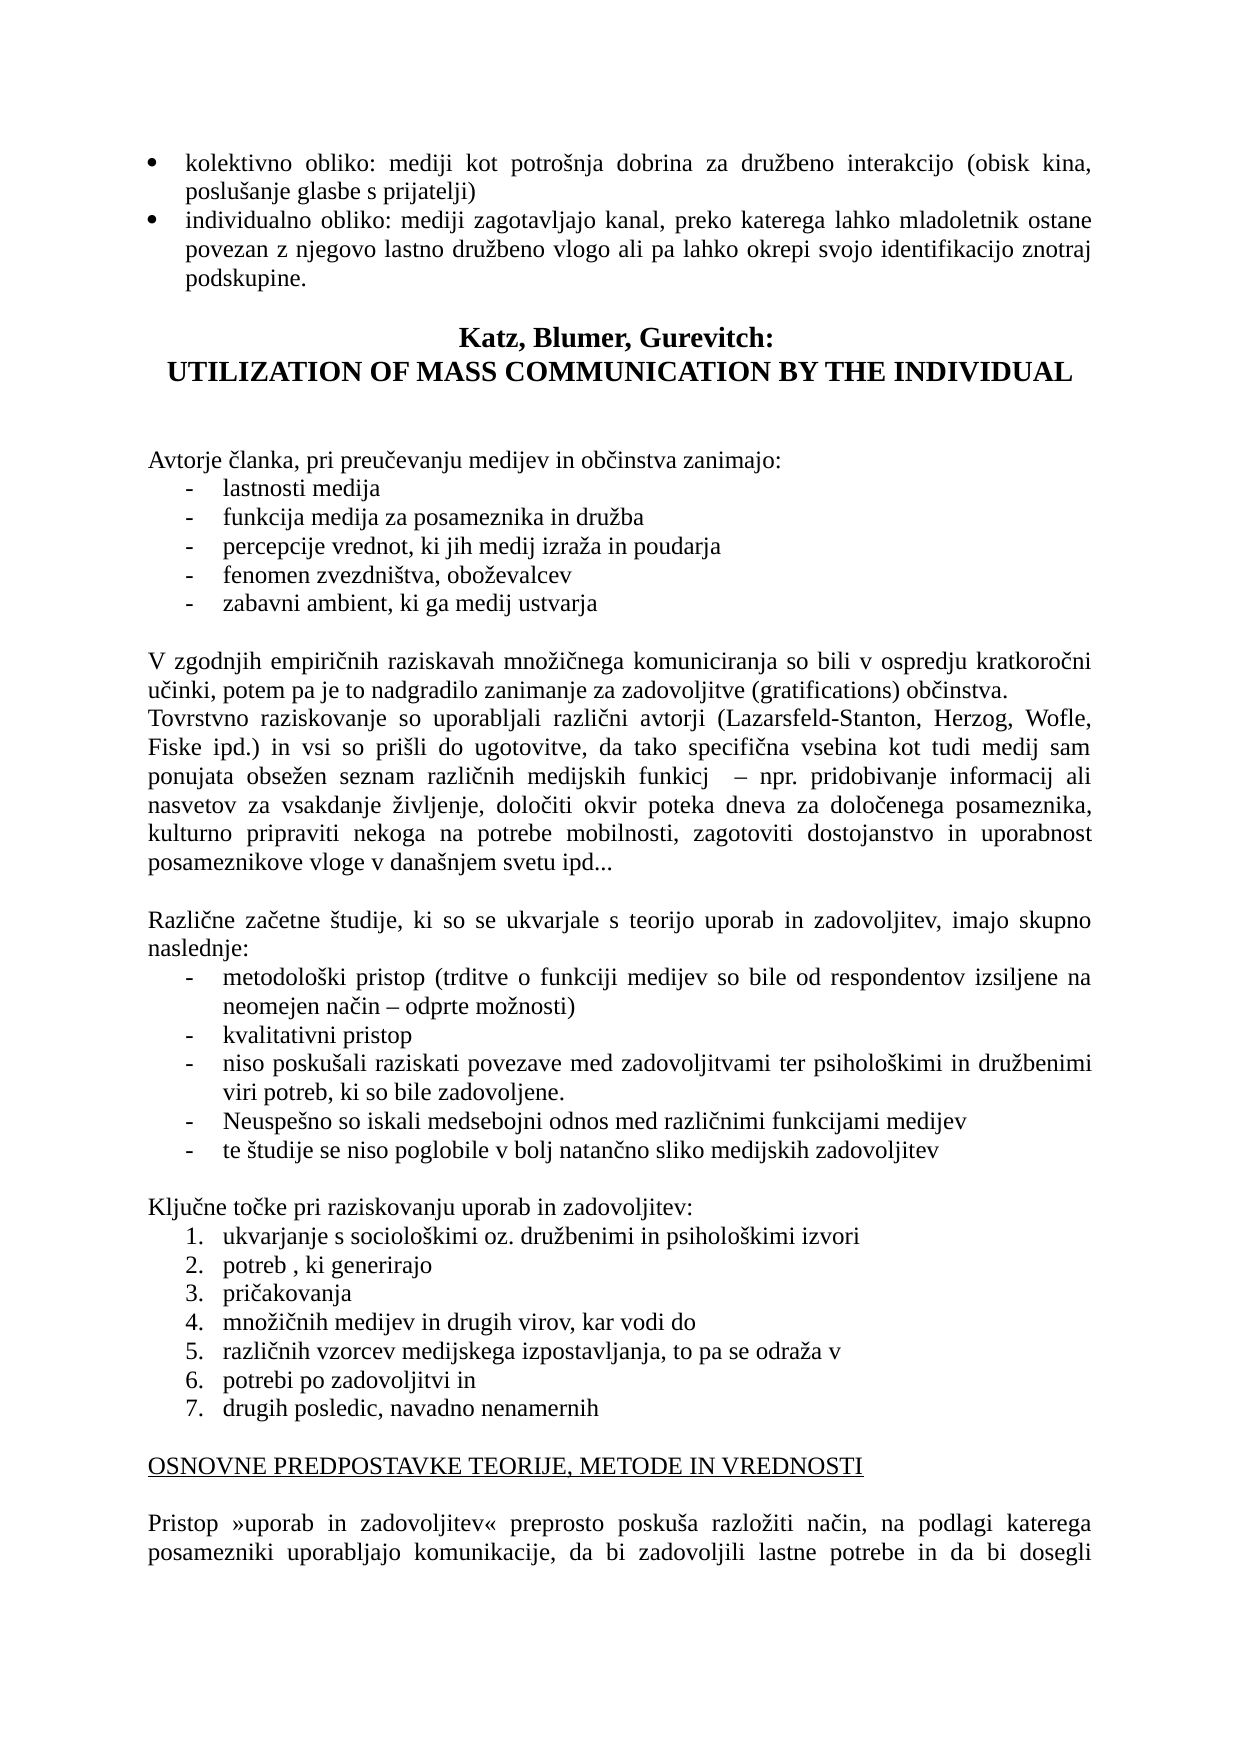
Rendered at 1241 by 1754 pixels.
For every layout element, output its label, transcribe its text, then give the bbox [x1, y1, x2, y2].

text V zgodnjih empiričnih raziskavah množičnega komuniciranja so bili v ospredju kratkoročni učinki, potem pa je to nadgradilo zanimanje za zadovoljitve (gratifications) občinstva. [148, 646, 1093, 703]
text OSNOVNE PREDPOSTAVKE TEORIJE, METODE IN VREDNOSTI [148, 1451, 1093, 1480]
list zabavni ambient, ki ga medij ustvarja [185, 588, 1093, 617]
list različnih vzorcev medijskega izpostavljanja, to pa se odraža v  [185, 1336, 1093, 1365]
list fenomen zvezdništva, oboževalcev [185, 560, 1093, 588]
list lastnosti medija [185, 473, 1093, 502]
list niso poskušali raziskati povezave med zadovoljitvami ter psihološkimi in družbenimi viri potreb, ki so bile zadovoljene. [185, 1048, 1093, 1106]
list kolektivno obliko: mediji kot potrošnja dobrina za družbeno interakcijo (obisk kina, poslušanje glasbe s prijatelji) [148, 148, 1093, 205]
text Avtorje članka, pri preučevanju medijev in občinstva zanimajo: [148, 445, 1093, 473]
list metodološki pristop (trditve o funkciji medijev so bile od respondentov izsiljene na neomejen način – odprte možnosti) [185, 962, 1093, 1020]
list potreb , ki generirajo  [185, 1250, 1093, 1278]
list individualno obliko: mediji zagotavljajo kanal, preko katerega lahko mladoletnik ostane povezan z njegovo lastno družbeno vlogo ali pa lahko okrepi svojo identifikacijo znotraj podskupine. [148, 205, 1093, 291]
text Različne začetne študije, ki so se ukvarjale s teorijo uporab in zadovoljitev, imajo skupno naslednje: [148, 905, 1093, 962]
list funkcija medija za posameznika in družba [185, 502, 1093, 531]
list potrebi po zadovoljitvi in  [185, 1365, 1093, 1393]
list ukvarjanje s sociološkimi oz. družbenimi in psihološkimi izvori  [185, 1221, 1093, 1250]
list pričakovanja  [185, 1278, 1093, 1307]
list množičnih medijev in drugih virov, kar vodi do  [185, 1307, 1093, 1336]
list kvalitativni pristop [185, 1020, 1093, 1048]
list percepcije vrednot, ki jih medij izraža in poudarja [185, 531, 1093, 560]
text Tovrstvno raziskovanje so uporabljali različni avtorji (Lazarsfeld-Stanton, Herzog, Wofle, Fiske ipd.) in vsi so prišli do ugotovitve, da tako specifična vsebina kot tudi medij sam ponujata obsežen seznam različnih medijskih funkicj – npr. pridobivanje informacij ali nasvetov za vsakdanje življenje, določiti okvir poteka dneva za določenega posameznika, kulturno pripraviti nekoga na potrebe mobilnosti, zagotoviti dostojanstvo in uporabnost posameznikove vloge v današnjem svetu ipd... [148, 703, 1093, 876]
list drugih posledic, navadno nenamernih [185, 1393, 1093, 1422]
text Katz, Blumer, Gurevitch: [148, 320, 1093, 354]
text Ključne točke pri raziskovanju uporab in zadovoljitev: [148, 1192, 1093, 1221]
text UTILIZATION OF MASS COMMUNICATION BY THE INDIVIDUAL [148, 354, 1093, 387]
list Neuspešno so iskali medsebojni odnos med različnimi funkcijami medijev [185, 1106, 1093, 1135]
text Pristop »uporab in zadovoljitev« preprosto poskuša razložiti način, na podlagi katerega posamezniki uporabljajo komunikacije, da bi zadovoljili lastne potrebe in da bi dosegli [148, 1508, 1093, 1566]
list te študije se niso poglobile v bolj natančno sliko medijskih zadovoljitev [185, 1135, 1093, 1163]
